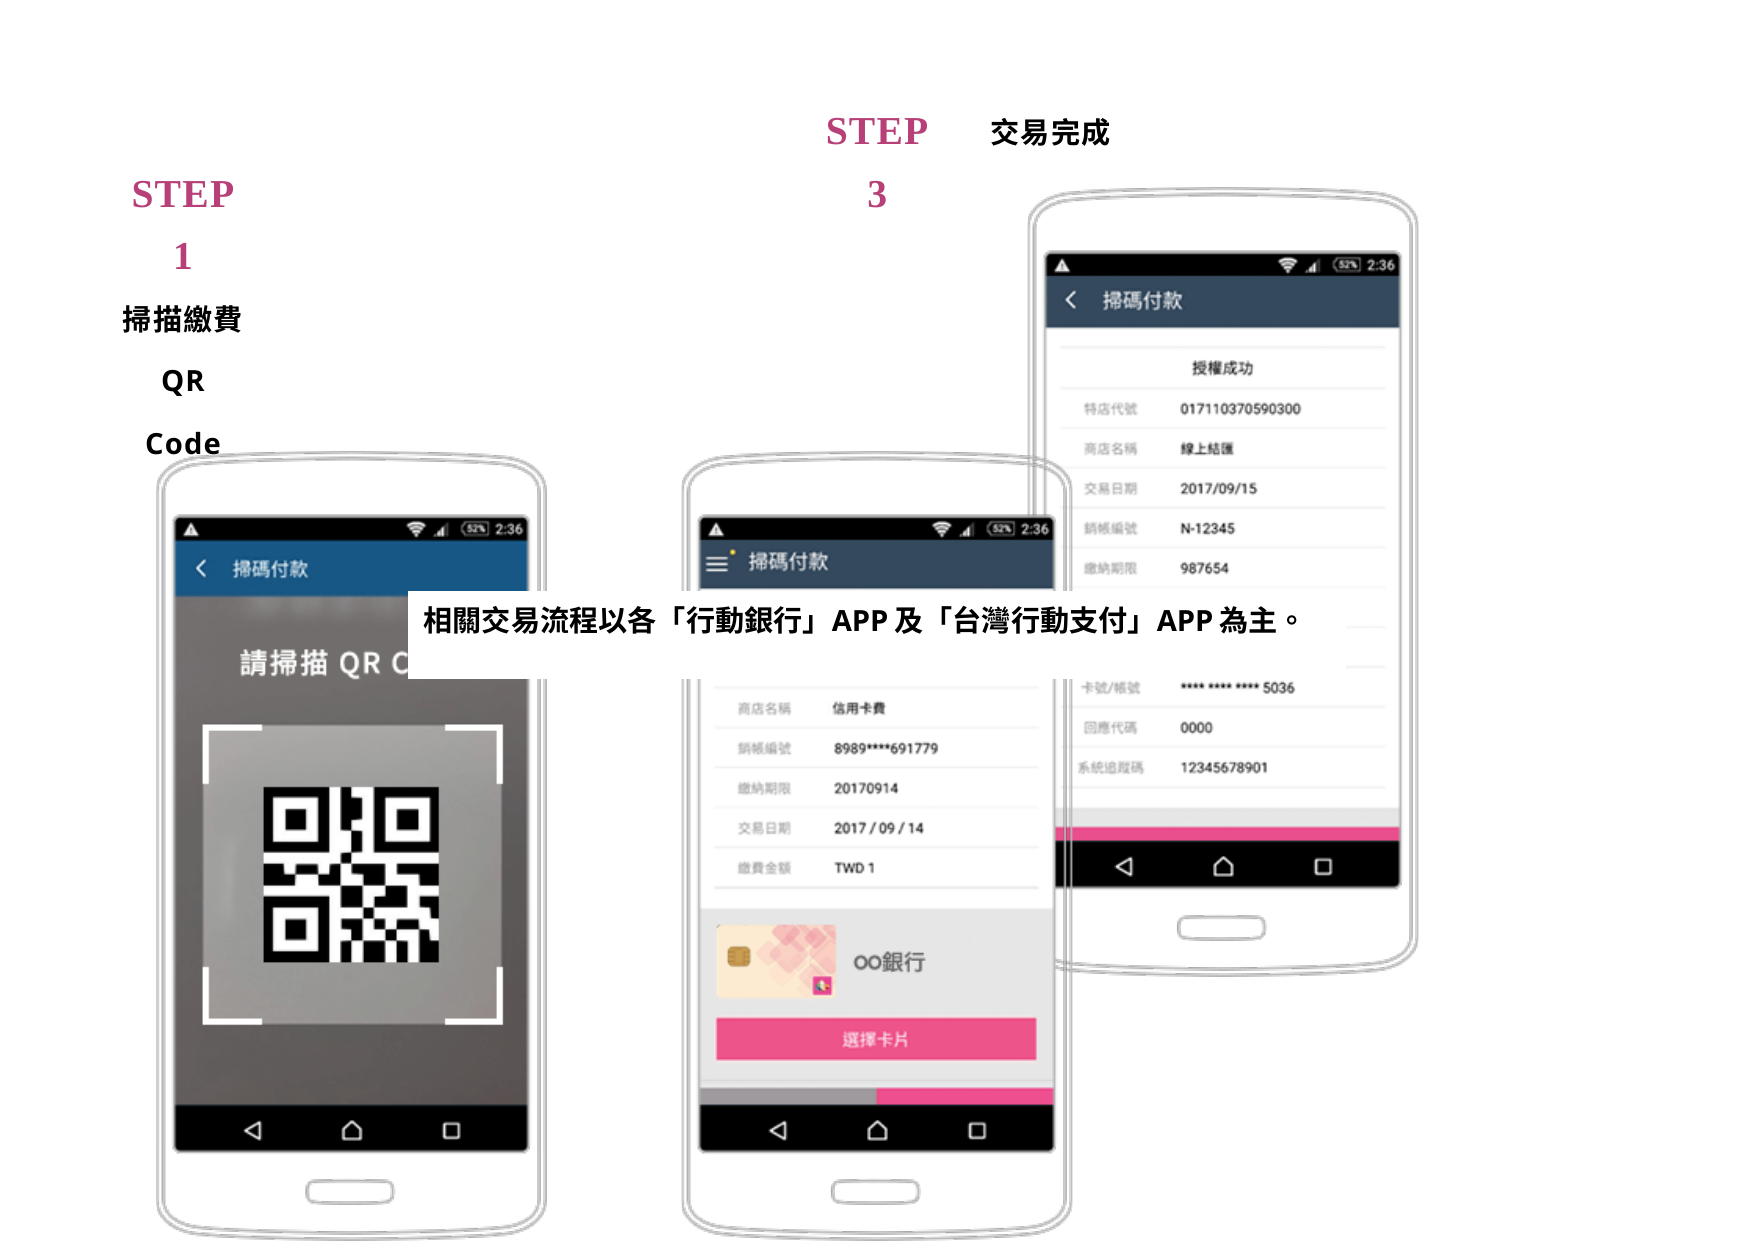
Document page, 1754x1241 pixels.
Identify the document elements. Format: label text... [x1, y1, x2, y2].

text 掃描繳費QR Code [118, 276, 247, 464]
text STEP 3 [812, 89, 941, 214]
text STEP 1 [118, 151, 247, 276]
text 相關交易流程以各「行動銀行」APP及「台灣行動支付」APP為主。 [423, 598, 1331, 640]
text 交易完成 [986, 89, 1115, 151]
